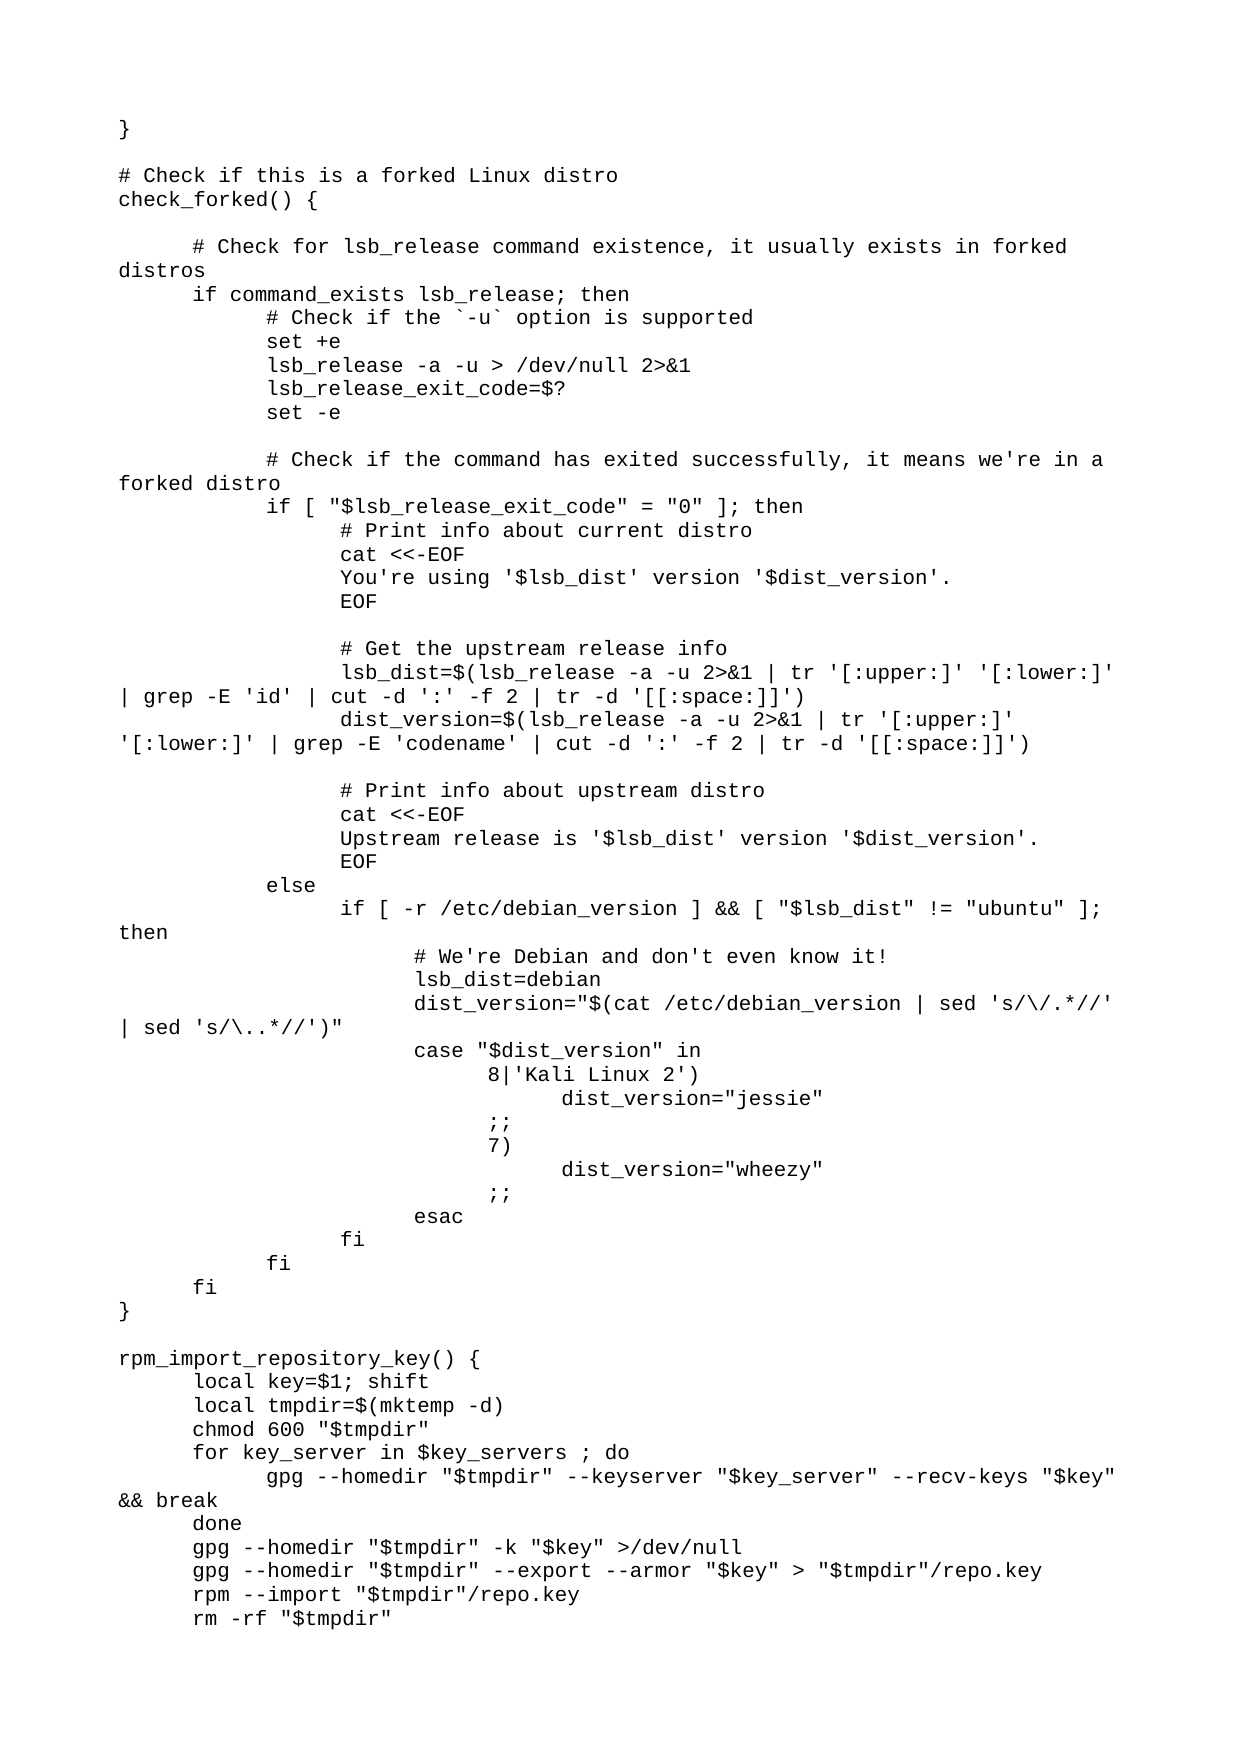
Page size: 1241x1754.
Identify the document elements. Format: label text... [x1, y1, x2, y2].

text for key_server in $key_servers ; do [118, 1442, 1122, 1466]
text dist_version="$(cat /etc/debian_version | sed 's/\/.*//' | sed 's/\..*//')" [118, 993, 1122, 1040]
text dist_version=$(lsb_release -a -u 2>&1 | tr '[:upper:]' '[:lower:]' | grep -E 'codename' | cut -d ':' -f 2 | tr -d '[[:space:]]') [118, 709, 1122, 757]
text # We're Debian and don't even know it! [118, 946, 1122, 969]
text else [118, 875, 1122, 898]
text # Check if this is a forked Linux distro [118, 165, 1122, 189]
text Upstream release is '$lsb_dist' version '$dist_version'. [118, 827, 1122, 851]
text # Check if the `-u` option is supported [118, 307, 1122, 331]
text # Check for lsb_release command existence, it usually exists in forked distros [118, 236, 1122, 284]
text cat <<-EOF [118, 804, 1122, 827]
text gpg --homedir "$tmpdir" --keyserver "$key_server" --recv-keys "$key" && break [118, 1466, 1122, 1513]
text lsb_release -a -u > /dev/null 2>&1 [118, 354, 1122, 378]
text 8|'Kali Linux 2') [118, 1064, 1122, 1088]
text You're using '$lsb_dist' version '$dist_version'. [118, 567, 1122, 591]
text rpm_import_repository_key() { [118, 1348, 1122, 1371]
text rpm --import "$tmpdir"/repo.key [118, 1584, 1122, 1608]
text if [ -r /etc/debian_version ] && [ "$lsb_dist" != "ubuntu" ]; then [118, 898, 1122, 946]
text lsb_dist=$(lsb_release -a -u 2>&1 | tr '[:upper:]' '[:lower:]' | grep -E 'id' | cut -d ':' -f 2 | tr -d '[[:space:]]') [118, 662, 1122, 709]
text ;; [118, 1182, 1122, 1206]
text EOF [118, 591, 1122, 615]
text case "$dist_version" in [118, 1040, 1122, 1064]
text fi [118, 1253, 1122, 1277]
text # Check if the command has exited successfully, it means we're in a forked distro [118, 449, 1122, 496]
text fi [118, 1229, 1122, 1253]
text local tmpdir=$(mktemp -d) [118, 1395, 1122, 1419]
text dist_version="wheezy" [118, 1158, 1122, 1182]
text if command_exists lsb_release; then [118, 284, 1122, 307]
text local key=$1; shift [118, 1371, 1122, 1395]
text lsb_release_exit_code=$? [118, 378, 1122, 402]
text # Print info about current distro [118, 520, 1122, 544]
text # Get the upstream release info [118, 638, 1122, 662]
text ;; [118, 1111, 1122, 1135]
text esac [118, 1206, 1122, 1229]
text set +e [118, 331, 1122, 354]
text EOF [118, 851, 1122, 875]
text lsb_dist=debian [118, 969, 1122, 993]
text gpg --homedir "$tmpdir" -k "$key" >/dev/null [118, 1537, 1122, 1561]
text 7) [118, 1135, 1122, 1158]
text } [118, 118, 1122, 142]
text cat <<-EOF [118, 544, 1122, 567]
text } [118, 1300, 1122, 1324]
text gpg --homedir "$tmpdir" --export --armor "$key" > "$tmpdir"/repo.key [118, 1561, 1122, 1584]
text set -e [118, 402, 1122, 426]
text rm -rf "$tmpdir" [118, 1608, 1122, 1631]
text fi [118, 1277, 1122, 1300]
text if [ "$lsb_release_exit_code" = "0" ]; then [118, 496, 1122, 520]
text # Print info about upstream distro [118, 780, 1122, 804]
text done [118, 1513, 1122, 1537]
text chmod 600 "$tmpdir" [118, 1419, 1122, 1442]
text dist_version="jessie" [118, 1088, 1122, 1111]
text check_forked() { [118, 189, 1122, 213]
